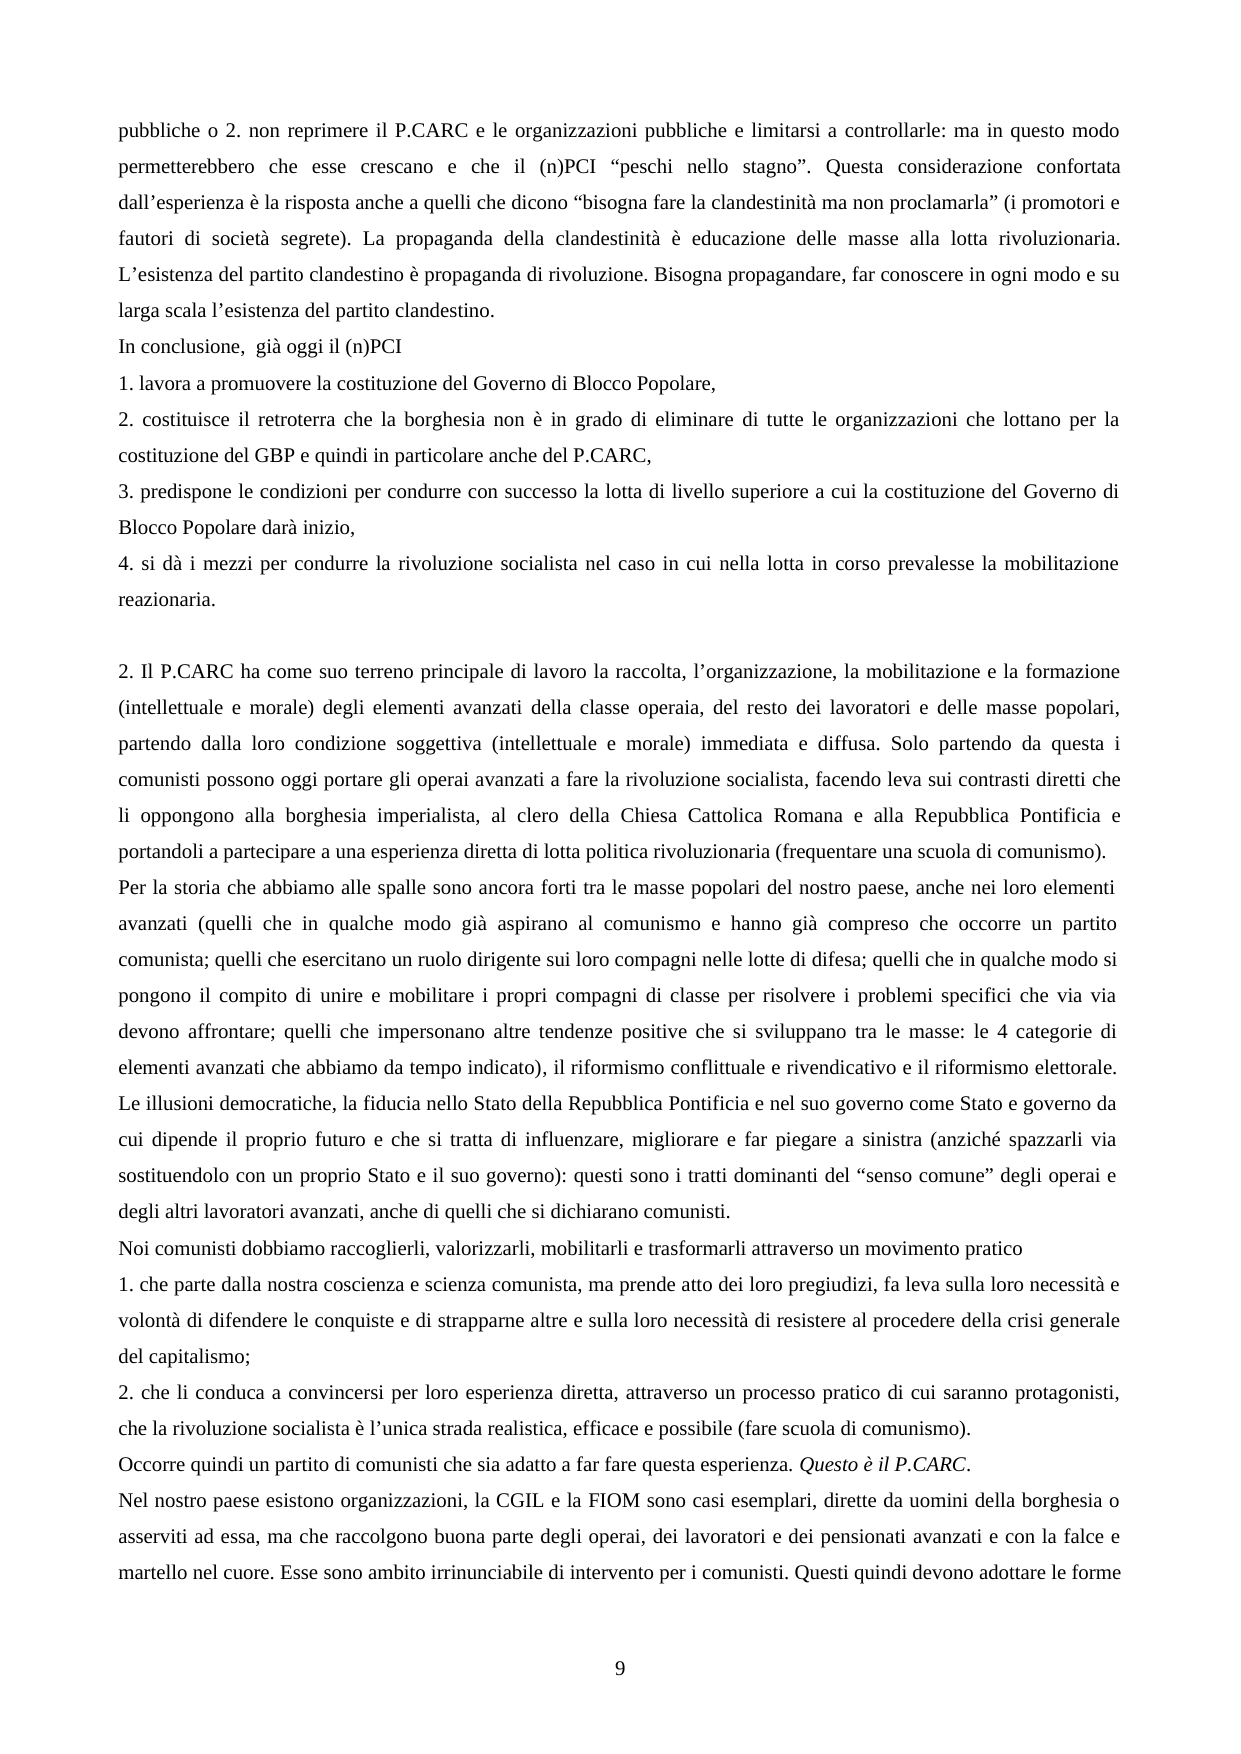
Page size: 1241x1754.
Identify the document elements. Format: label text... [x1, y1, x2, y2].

text Occorre quindi un partito di comunisti che sia adatto a far fare questa esperienza. Questo è il P.CARC. [118, 1452, 1122, 1476]
text 2. che li conduca a convincersi per loro esperienza diretta, attraverso un processo pratico di cui saranno protagonisti, che la rivoluzione socialista è l’unica strada realistica, efficace e possibile (fare scuola di comunismo). [118, 1379, 1122, 1440]
text Nel nostro paese esistono organizzazioni, la CGIL e la FIOM sono casi esemplari, dirette da uomini della borghesia o asserviti ad essa, ma che raccolgono buona parte degli operai, dei lavoratori e dei pensionati avanzati e con la falce e martello nel cuore. Esse sono ambito irrinunciabile di intervento per i comunisti. Questi quindi devono adottare le forme [118, 1488, 1122, 1584]
text Noi comunisti dobbiamo raccoglierli, valorizzarli, mobilitarli e trasformarli attraverso un movimento pratico [118, 1235, 1122, 1259]
text 1. lavora a promuovere la costituzione del Governo di Blocco Popolare, [118, 370, 1122, 394]
text pubbliche o 2. non reprimere il P.CARC e le organizzazioni pubbliche e limitarsi a controllarle: ma in questo modo permetterebbero che esse crescano e che il (n)PCI “peschi nello stagno”. Questa considerazione confortata dall’esperienza è la risposta anche a quelli che dicono “bisogna fare la clandestinità ma non proclamarla” (i promotori e fautori di società segrete). La propaganda della clandestinità è educazione delle masse alla lotta rivoluzionaria. L’esistenza del partito clandestino è propaganda di rivoluzione. Bisogna propagandare, far conoscere in ogni modo e su larga scala l’esistenza del partito clandestino. [118, 118, 1122, 322]
text 3. predispone le condizioni per condurre con successo la lotta di livello superiore a cui la costituzione del Governo di Blocco Popolare darà inizio, [118, 478, 1122, 539]
text 1. che parte dalla nostra coscienza e scienza comunista, ma prende atto dei loro pregiudizi, fa leva sulla loro necessità e volontà di difendere le conquiste e di strapparne altre e sulla loro necessità di resistere al procedere della crisi generale del capitalismo; [118, 1271, 1122, 1368]
text 4. si dà i mezzi per condurre la rivoluzione socialista nel caso in cui nella lotta in corso prevalesse la mobilitazione reazionaria. [118, 551, 1122, 611]
text 2. Il P.CARC ha come suo terreno principale di lavoro la raccolta, l’organizzazione, la mobilitazione e la formazione (intellettuale e morale) degli elementi avanzati della classe operaia, del resto dei lavoratori e delle masse popolari, partendo dalla loro condizione soggettiva (intellettuale e morale) immediata e diffusa. Solo partendo da questa i comunisti possono oggi portare gli operai avanzati a fare la rivoluzione socialista, facendo leva sui contrasti diretti che li oppongono alla borghesia imperialista, al clero della Chiesa Cattolica Romana e alla Repubblica Pontificia e portandoli a partecipare a una esperienza diretta di lotta politica rivoluzionaria (frequentare una scuola di comunismo). [118, 659, 1122, 863]
text 2. costituisce il retroterra che la borghesia non è in grado di eliminare di tutte le organizzazioni che lottano per la costituzione del GBP e quindi in particolare anche del P.CARC, [118, 406, 1122, 467]
text Per la storia che abbiamo alle spalle sono ancora forti tra le masse popolari del nostro paese, anche nei loro elementi avanzati (quelli che in qualche modo già aspirano al comunismo e hanno già compreso che occorre un partito comunista; quelli che esercitano un ruolo dirigente sui loro compagni nelle lotte di difesa; quelli che in qualche modo si pongono il compito di unire e mobilitare i propri compagni di classe per risolvere i problemi specifici che via via devono affrontare; quelli che impersonano altre tendenze positive che si sviluppano tra le masse: le 4 categorie di elementi avanzati che abbiamo da tempo indicato), il riformismo conflittuale e rivendicativo e il riformismo elettorale. Le illusioni democratiche, la fiducia nello Stato della Repubblica Pontificia e nel suo governo come Stato e governo da cui dipende il proprio futuro e che si tratta di influenzare, migliorare e far piegare a sinistra (anziché spazzarli via sostituendolo con un proprio Stato e il suo governo): questi sono i tratti dominanti del “senso comune” degli operai e degli altri lavoratori avanzati, anche di quelli che si dichiarano comunisti. [118, 875, 1118, 1223]
text In conclusione, già oggi il (n)PCI [118, 334, 1122, 358]
